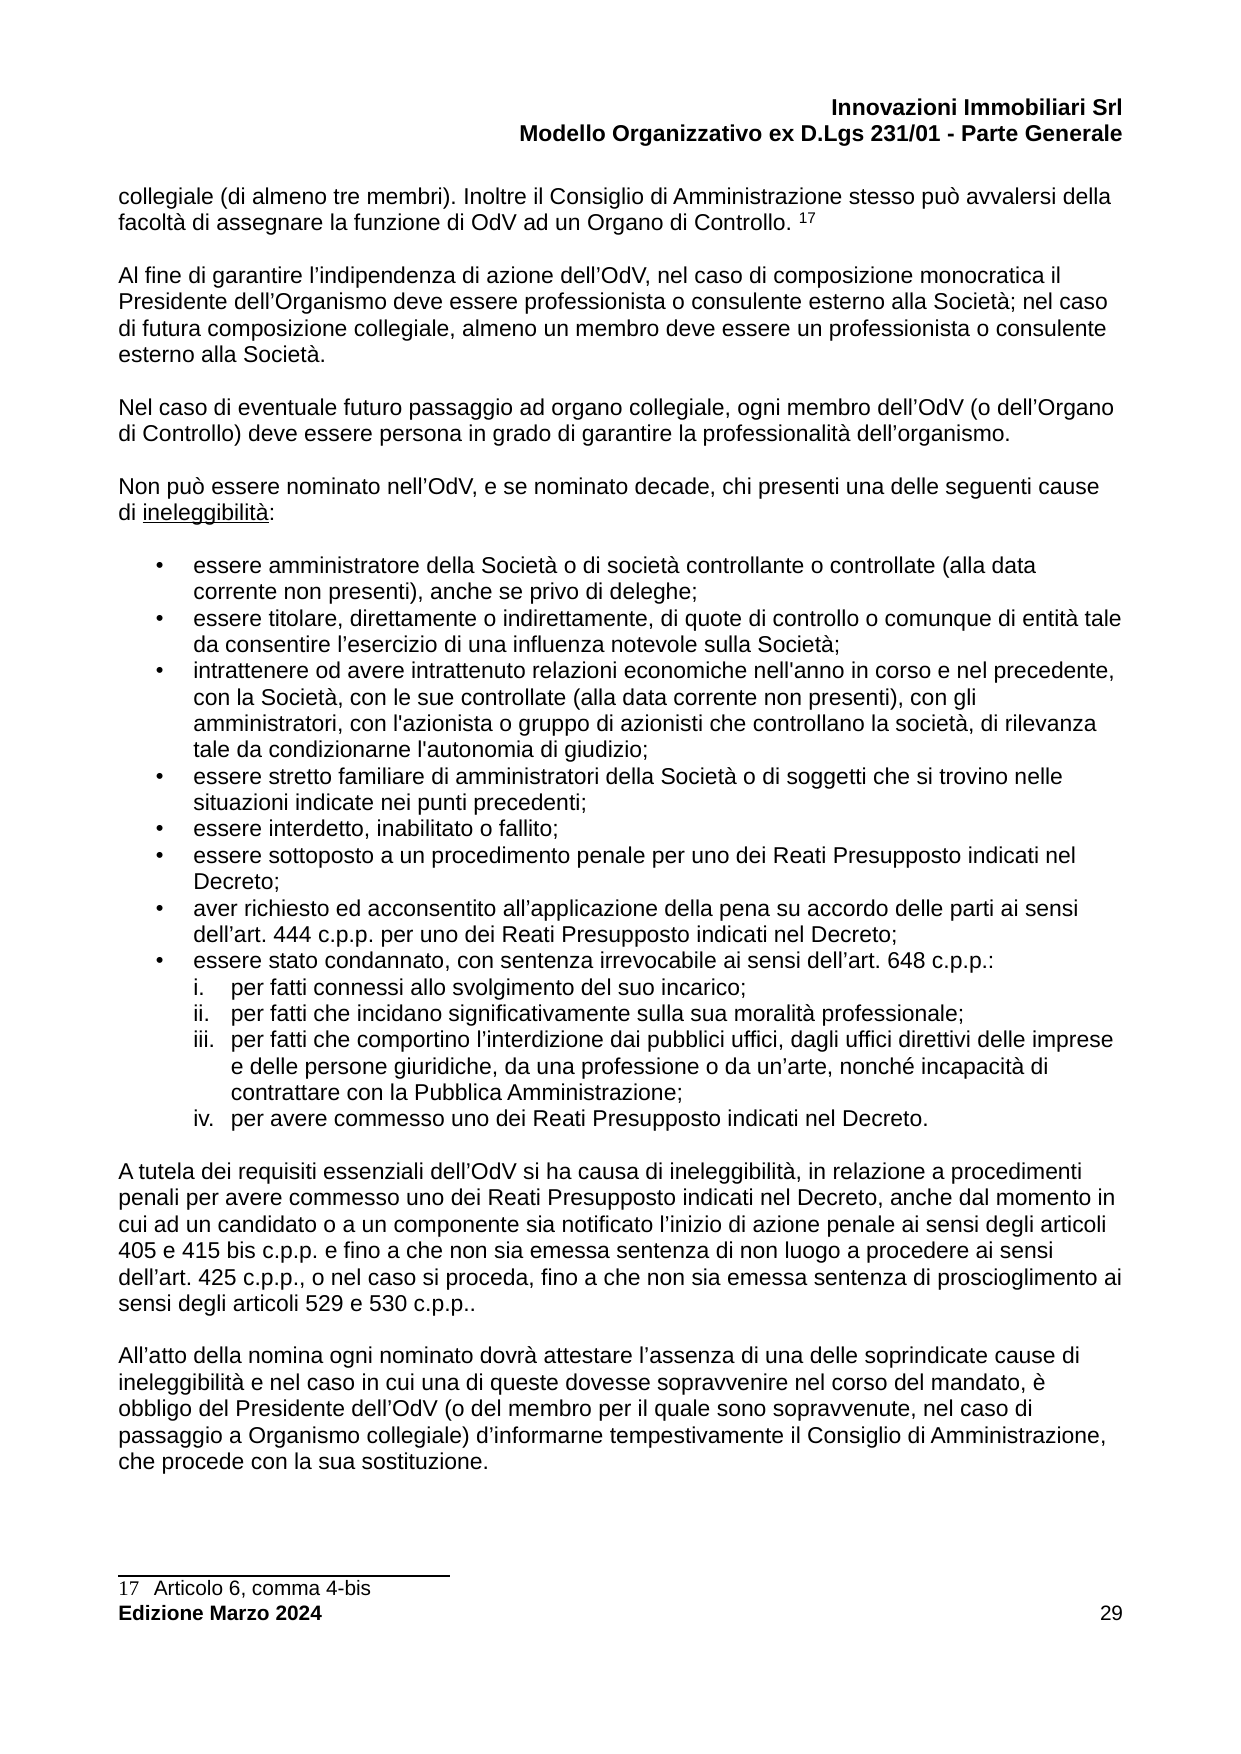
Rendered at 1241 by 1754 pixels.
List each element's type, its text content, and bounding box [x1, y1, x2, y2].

text collegiale (di almeno tre membri). Inoltre il Consiglio di Amministrazione stesso può avvalersi della facoltà di assegnare la funzione di OdV ad un Organo di Controllo. [118, 183, 1123, 236]
text Nel caso di eventuale futuro passaggio ad organo collegiale, ogni membro dell’OdV (o dell’Organo di Controllo) deve essere persona in grado di garantire la professionalità dell’organismo. [118, 394, 1123, 446]
list essere titolare, direttamente o indirettamente, di quote di controllo o comunque di entità tale da consentire l’esercizio di una influenza notevole sulla Società; [156, 604, 1123, 657]
list per fatti che comportino l’interdizione dai pubblici uffici, dagli uffici direttivi delle imprese e delle persone giuridiche, da una professione o da un’arte, nonché incapacità di contrattare con la Pubblica Amministrazione; [193, 1026, 1123, 1105]
list essere amministratore della Società o di società controllante o controllate (alla data corrente non presenti), anche se privo di deleghe; [156, 552, 1123, 604]
list intrattenere od avere intrattenuto relazioni economiche nell'anno in corso e nel precedente, con la Società, con le sue controllate (alla data corrente non presenti), con gli amministratori, con l'azionista o gruppo di azionisti che controllano la società, di rilevanza tale da condizionarne l'autonomia di giudizio; [156, 657, 1123, 763]
text Al fine di garantire l’indipendenza di azione dell’OdV, nel caso di composizione monocratica il Presidente dell’Organismo deve essere professionista o consulente esterno alla Società; nel caso di futura composizione collegiale, almeno un membro deve essere un professionista o consulente esterno alla Società. [118, 262, 1123, 367]
list per fatti connessi allo svolgimento del suo incarico; [193, 973, 1123, 1000]
list essere interdetto, inabilitato o fallito; [156, 815, 1123, 842]
text Non può essere nominato nell’OdV, e se nominato decade, chi presenti una delle seguenti cause di ineleggibilità: [118, 473, 1123, 526]
text A tutela dei requisiti essenziali dell’OdV si ha causa di ineleggibilità, in relazione a procedimenti penali per avere commesso uno dei Reati Presupposto indicati nel Decreto, anche dal momento in cui ad un candidato o a un componente sia notificato l’inizio di azione penale ai sensi degli articoli 405 e 415 bis c.p.p. e fino a che non sia emessa sentenza di non luogo a procedere ai sensi dell’art. 425 c.p.p., o nel caso si proceda, fino a che non sia emessa sentenza di proscioglimento ai sensi degli articoli 529 e 530 c.p.p.. [118, 1158, 1123, 1316]
list per avere commesso uno dei Reati Presupposto indicati nel Decreto. [193, 1105, 1123, 1132]
list essere stretto familiare di amministratori della Società o di soggetti che si trovino nelle situazioni indicate nei punti precedenti; [156, 763, 1123, 815]
list essere stato condannato, con sentenza irrevocabile ai sensi dell’art. 648 c.p.p.: [156, 947, 1123, 973]
list per fatti che incidano significativamente sulla sua moralità professionale; [193, 1000, 1123, 1026]
list aver richiesto ed acconsentito all’applicazione della pena su accordo delle parti ai sensi dell’art. 444 c.p.p. per uno dei Reati Presupposto indicati nel Decreto; [156, 894, 1123, 947]
text Articolo 6, comma 4-bis [118, 1576, 1123, 1600]
text All’atto della nomina ogni nominato dovrà attestare l’assenza di una delle soprindicate cause di ineleggibilità e nel caso in cui una di queste dovesse sopravvenire nel corso del mandato, è obbligo del Presidente dell’OdV (o del membro per il quale sono sopravvenute, nel caso di passaggio a Organismo collegiale) d’informarne tempestivamente il Consiglio di Amministrazione, che procede con la sua sostituzione. [118, 1342, 1123, 1474]
list essere sottoposto a un procedimento penale per uno dei Reati Presupposto indicati nel Decreto; [156, 842, 1123, 894]
